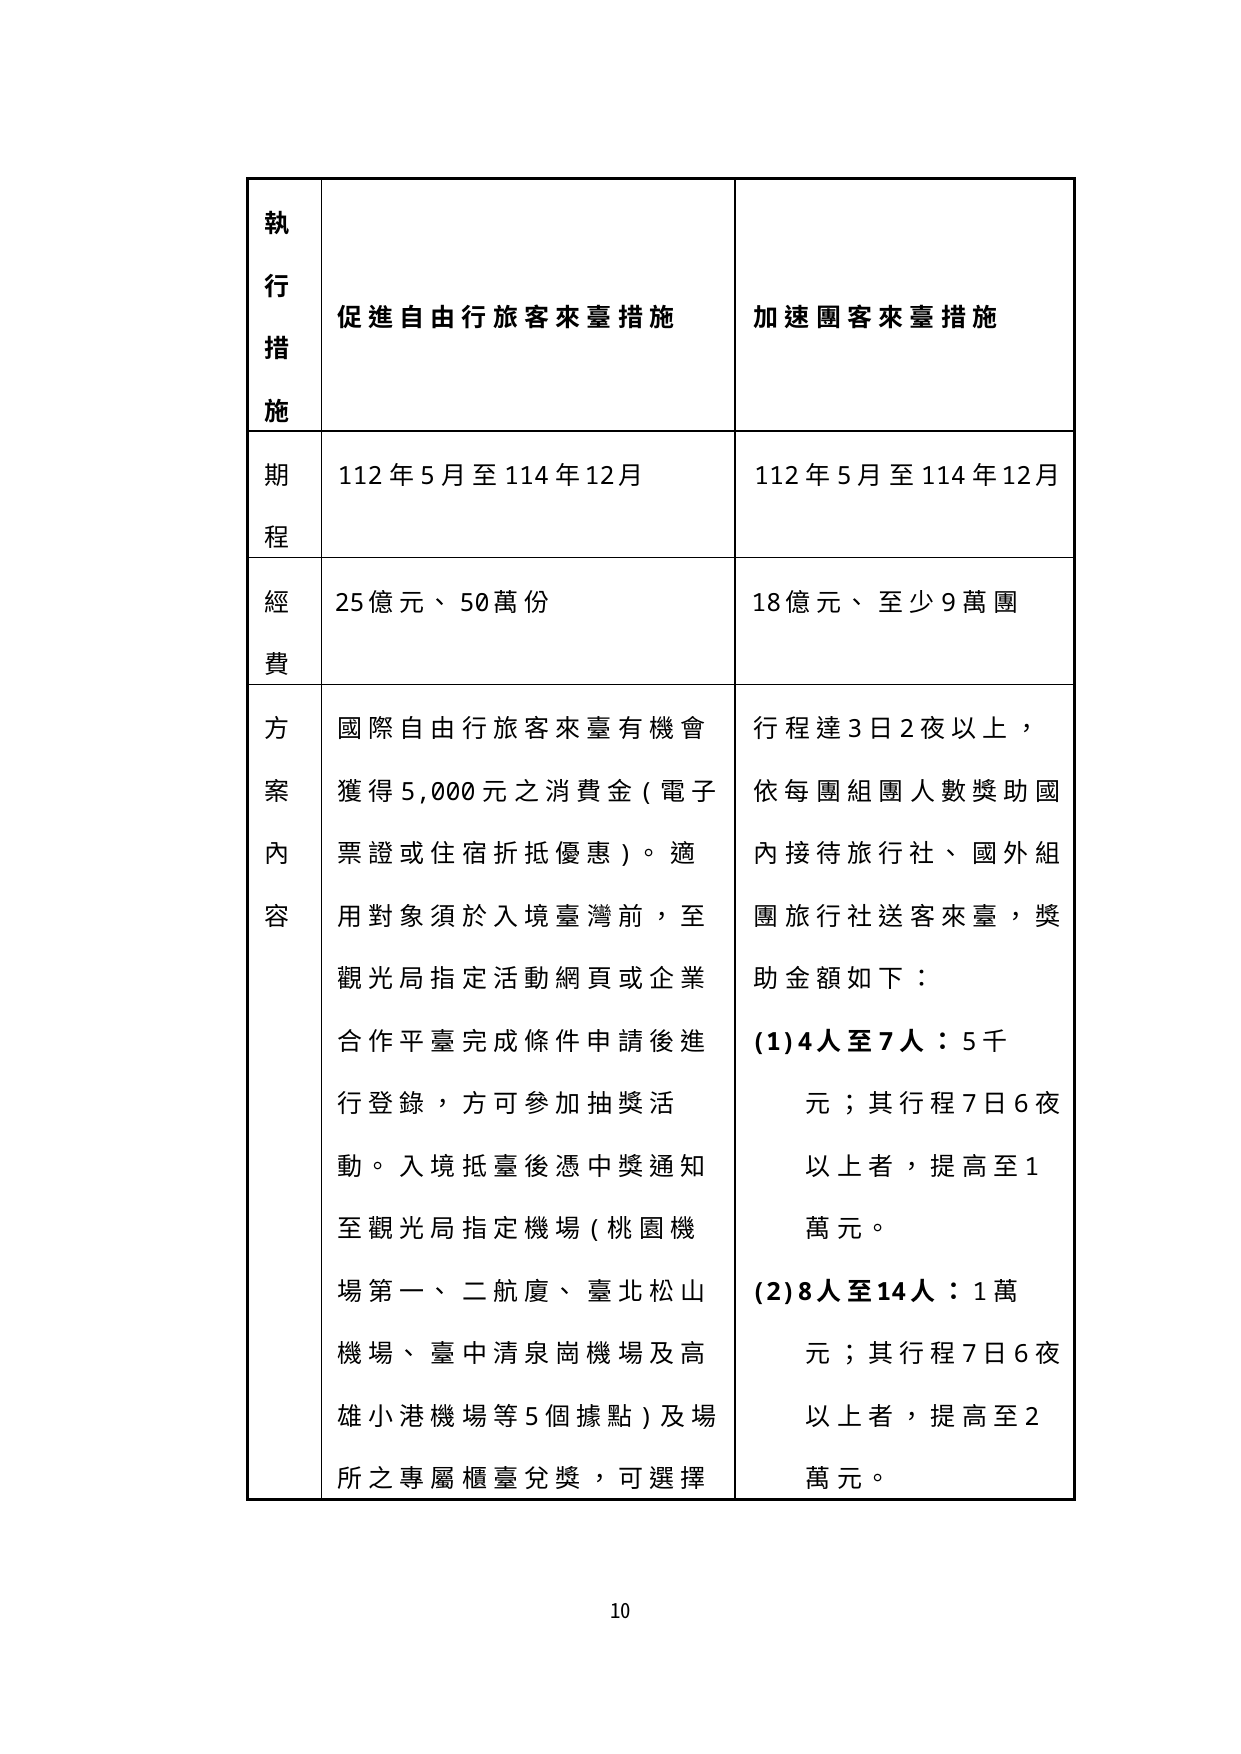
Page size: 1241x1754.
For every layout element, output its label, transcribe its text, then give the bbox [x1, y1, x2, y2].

table_cell 112年5月至114年12月 [736, 432, 1073, 557]
table_cell 112年5月至114年12月 [322, 432, 734, 557]
table_cell 行程達3日2夜以上，依每團組團人數獎助國內接待旅行社、國外組團旅行社送客來臺，獎助金額如下： (1) 4人至7人：5千元；其行程7日6夜以上者，提高至1萬元。 (2) 8人至14人：1萬元；其行程7日6夜以上者，提高至2萬元。 [736, 685, 1073, 1497]
table_cell 期程 [249, 432, 321, 557]
table_header 加速團客來臺措施 [736, 180, 1073, 430]
table_cell 方案內容 [249, 685, 321, 1497]
table_header 促進自由行旅客來臺措施 [322, 180, 734, 430]
table_cell 25億元、50萬份 [322, 558, 734, 683]
table_cell 18億元、至少9萬團 [736, 558, 1073, 683]
table_cell 經費 [249, 558, 321, 683]
table_header 執行措施 [249, 180, 321, 430]
table_cell 國際自由行旅客來臺有機會獲得5,000元之消費金(電子票證或住宿折抵優惠)。適用對象須於入境臺灣前，至觀光局指定活動網頁或企業合作平臺完成條件申請後進行登錄，方可參加抽獎活動。入境抵臺後憑中獎通知至觀光局指定機場(桃園機場第一、二航廈、臺北松山機場、臺中清泉崗機場及高雄小港機場等5個據點)及場所之專屬櫃臺兌獎，可選擇 [322, 685, 734, 1497]
